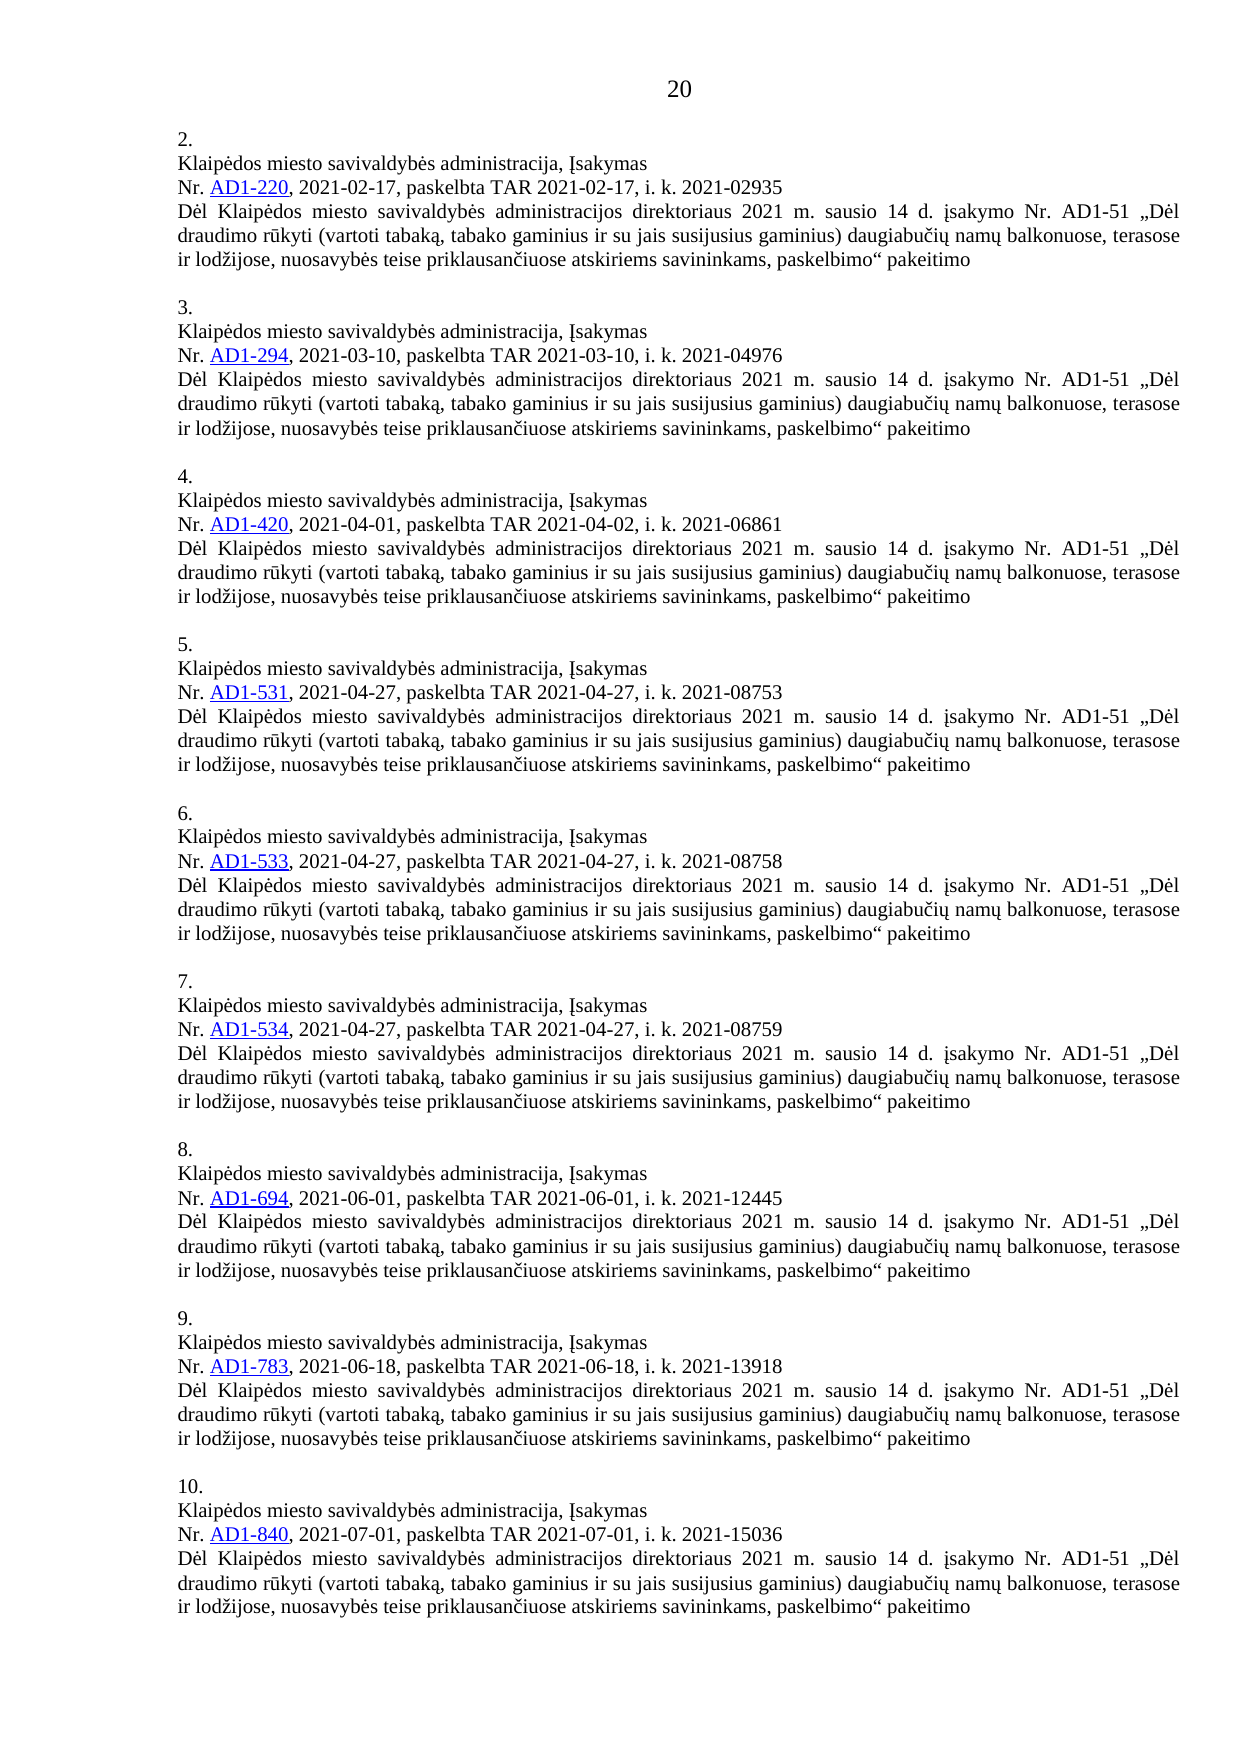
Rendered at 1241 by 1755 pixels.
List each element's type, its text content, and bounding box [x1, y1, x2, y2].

text Nr. AD1-534, 2021-04-27, paskelbta TAR 2021-04-27, i. k. 2021-08759 [177, 1017, 1181, 1041]
text 6. [177, 800, 1181, 824]
text 2. [177, 127, 1181, 151]
text 8. [177, 1137, 1181, 1161]
text Klaipėdos miesto savivaldybės administracija, Įsakymas [177, 151, 1181, 175]
text Dėl Klaipėdos miesto savivaldybės administracijos direktoriaus 2021 m. sausio 14 d. įsakymo Nr. AD1-51 „Dėl draudimo rūkyti (vartoti tabaką, tabako gaminius ir su jais susijusius gaminius) daugiabučių namų balkonuose, terasose ir lodžijose, nuosavybės teise priklausančiuose atskiriems savininkams, paskelbimo“ pakeitimo [177, 1546, 1181, 1618]
text Dėl Klaipėdos miesto savivaldybės administracijos direktoriaus 2021 m. sausio 14 d. įsakymo Nr. AD1-51 „Dėl draudimo rūkyti (vartoti tabaką, tabako gaminius ir su jais susijusius gaminius) daugiabučių namų balkonuose, terasose ir lodžijose, nuosavybės teise priklausančiuose atskiriems savininkams, paskelbimo“ pakeitimo [177, 873, 1181, 945]
text Klaipėdos miesto savivaldybės administracija, Įsakymas [177, 656, 1181, 680]
text Nr. AD1-294, 2021-03-10, paskelbta TAR 2021-03-10, i. k. 2021-04976 [177, 343, 1181, 367]
text Dėl Klaipėdos miesto savivaldybės administracijos direktoriaus 2021 m. sausio 14 d. įsakymo Nr. AD1-51 „Dėl draudimo rūkyti (vartoti tabaką, tabako gaminius ir su jais susijusius gaminius) daugiabučių namų balkonuose, terasose ir lodžijose, nuosavybės teise priklausančiuose atskiriems savininkams, paskelbimo“ pakeitimo [177, 367, 1181, 439]
text 9. [177, 1306, 1181, 1330]
text Nr. AD1-531, 2021-04-27, paskelbta TAR 2021-04-27, i. k. 2021-08753 [177, 680, 1181, 704]
text Nr. AD1-220, 2021-02-17, paskelbta TAR 2021-02-17, i. k. 2021-02935 [177, 175, 1181, 199]
text Nr. AD1-533, 2021-04-27, paskelbta TAR 2021-04-27, i. k. 2021-08758 [177, 848, 1181, 873]
text 7. [177, 969, 1181, 993]
text Nr. AD1-420, 2021-04-01, paskelbta TAR 2021-04-02, i. k. 2021-06861 [177, 512, 1181, 536]
text Klaipėdos miesto savivaldybės administracija, Įsakymas [177, 824, 1181, 848]
text Dėl Klaipėdos miesto savivaldybės administracijos direktoriaus 2021 m. sausio 14 d. įsakymo Nr. AD1-51 „Dėl draudimo rūkyti (vartoti tabaką, tabako gaminius ir su jais susijusius gaminius) daugiabučių namų balkonuose, terasose ir lodžijose, nuosavybės teise priklausančiuose atskiriems savininkams, paskelbimo“ pakeitimo [177, 704, 1181, 776]
text Dėl Klaipėdos miesto savivaldybės administracijos direktoriaus 2021 m. sausio 14 d. įsakymo Nr. AD1-51 „Dėl draudimo rūkyti (vartoti tabaką, tabako gaminius ir su jais susijusius gaminius) daugiabučių namų balkonuose, terasose ir lodžijose, nuosavybės teise priklausančiuose atskiriems savininkams, paskelbimo“ pakeitimo [177, 1041, 1181, 1113]
text Klaipėdos miesto savivaldybės administracija, Įsakymas [177, 1330, 1181, 1354]
text Nr. AD1-783, 2021-06-18, paskelbta TAR 2021-06-18, i. k. 2021-13918 [177, 1354, 1181, 1378]
text Dėl Klaipėdos miesto savivaldybės administracijos direktoriaus 2021 m. sausio 14 d. įsakymo Nr. AD1-51 „Dėl draudimo rūkyti (vartoti tabaką, tabako gaminius ir su jais susijusius gaminius) daugiabučių namų balkonuose, terasose ir lodžijose, nuosavybės teise priklausančiuose atskiriems savininkams, paskelbimo“ pakeitimo [177, 1378, 1181, 1450]
text Nr. AD1-694, 2021-06-01, paskelbta TAR 2021-06-01, i. k. 2021-12445 [177, 1185, 1181, 1209]
text Klaipėdos miesto savivaldybės administracija, Įsakymas [177, 993, 1181, 1017]
text 5. [177, 632, 1181, 656]
text Nr. AD1-840, 2021-07-01, paskelbta TAR 2021-07-01, i. k. 2021-15036 [177, 1522, 1181, 1546]
text Dėl Klaipėdos miesto savivaldybės administracijos direktoriaus 2021 m. sausio 14 d. įsakymo Nr. AD1-51 „Dėl draudimo rūkyti (vartoti tabaką, tabako gaminius ir su jais susijusius gaminius) daugiabučių namų balkonuose, terasose ir lodžijose, nuosavybės teise priklausančiuose atskiriems savininkams, paskelbimo“ pakeitimo [177, 199, 1181, 271]
text Klaipėdos miesto savivaldybės administracija, Įsakymas [177, 1161, 1181, 1185]
text Dėl Klaipėdos miesto savivaldybės administracijos direktoriaus 2021 m. sausio 14 d. įsakymo Nr. AD1-51 „Dėl draudimo rūkyti (vartoti tabaką, tabako gaminius ir su jais susijusius gaminius) daugiabučių namų balkonuose, terasose ir lodžijose, nuosavybės teise priklausančiuose atskiriems savininkams, paskelbimo“ pakeitimo [177, 536, 1181, 608]
text Dėl Klaipėdos miesto savivaldybės administracijos direktoriaus 2021 m. sausio 14 d. įsakymo Nr. AD1-51 „Dėl draudimo rūkyti (vartoti tabaką, tabako gaminius ir su jais susijusius gaminius) daugiabučių namų balkonuose, terasose ir lodžijose, nuosavybės teise priklausančiuose atskiriems savininkams, paskelbimo“ pakeitimo [177, 1209, 1181, 1282]
text Klaipėdos miesto savivaldybės administracija, Įsakymas [177, 1498, 1181, 1522]
text 10. [177, 1474, 1181, 1498]
text 4. [177, 463, 1181, 488]
text 3. [177, 295, 1181, 319]
text Klaipėdos miesto savivaldybės administracija, Įsakymas [177, 488, 1181, 512]
text Klaipėdos miesto savivaldybės administracija, Įsakymas [177, 319, 1181, 343]
